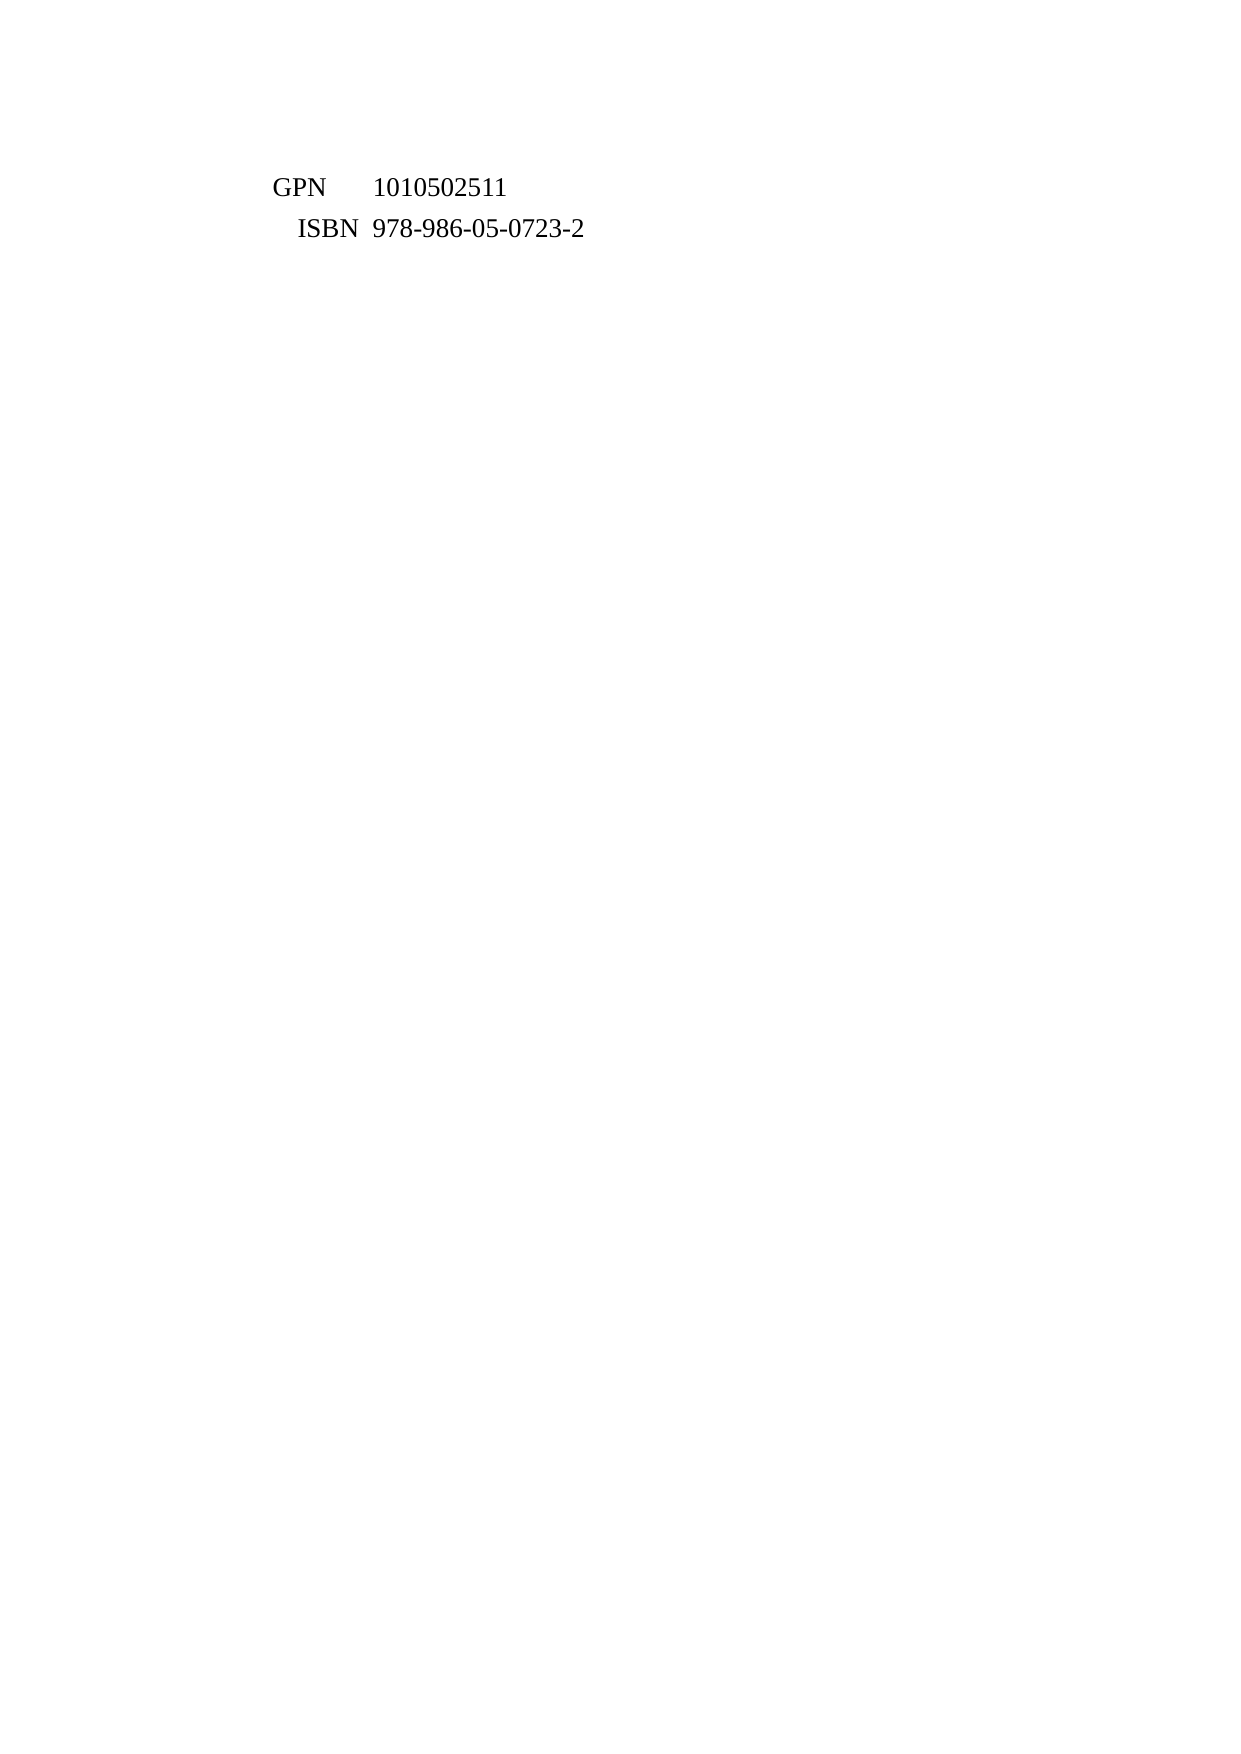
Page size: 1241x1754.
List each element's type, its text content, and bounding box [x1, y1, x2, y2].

table_cell 1010502511 [356, 165, 994, 209]
table_cell GPN [185, 165, 356, 209]
text ISBN 978-986-05-0723-2 [262, 209, 1053, 247]
